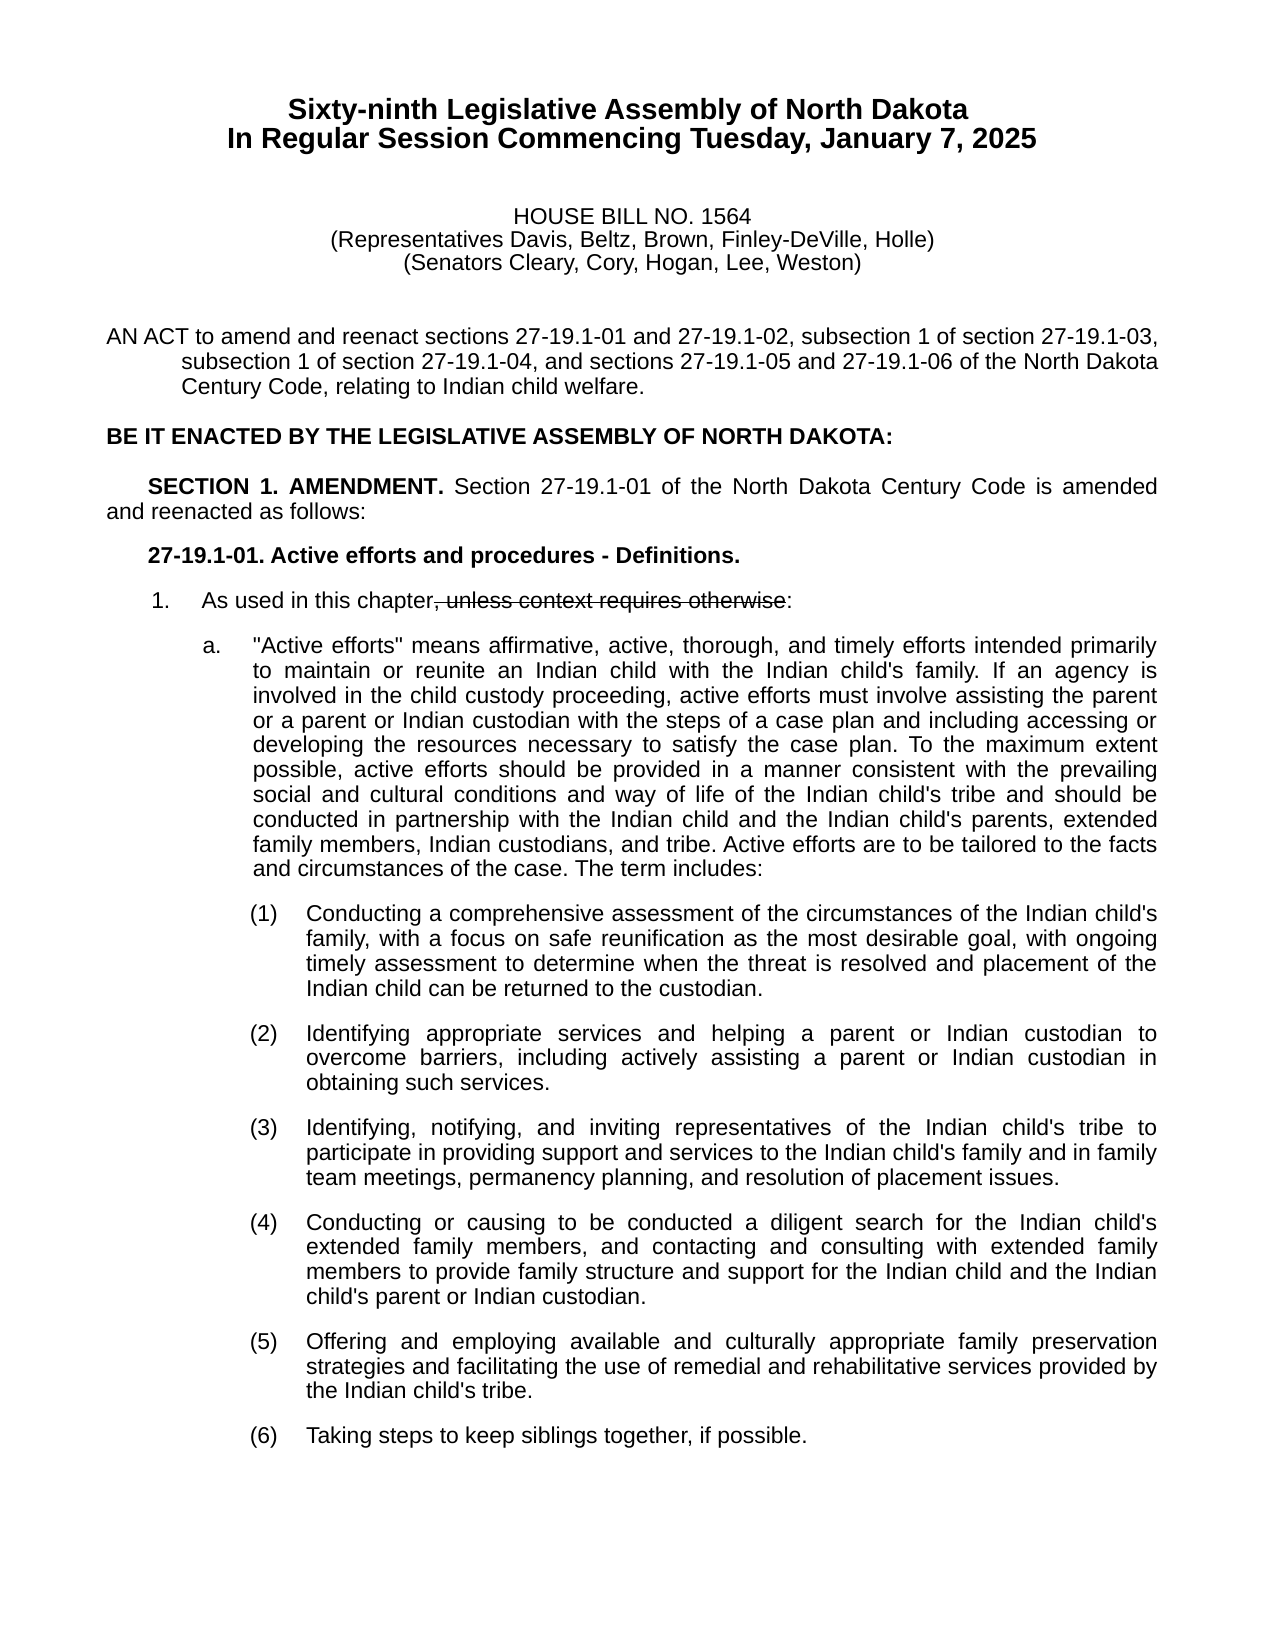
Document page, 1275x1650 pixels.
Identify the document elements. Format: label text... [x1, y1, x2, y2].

text House BILL NO. 1564 [106, 204, 1158, 229]
text (Representatives Davis, Beltz, Brown, Finley-DeVille, Holle) [106, 229, 1158, 252]
title Sixty-ninth Legislative Assembly of North Dakota [106, 96, 1158, 125]
subtitle 27‑19.1‑01. Active efforts and procedures ‑ Definitions. [106, 544, 1158, 569]
text a. "Active efforts" means affirmative, active, thorough, and timely efforts intended primarily to maintain or reunite an Indian child with the Indian child's family. If an agency is involved in the child custody proceeding, active efforts must involve assisting the parent or a parent or Indian custodian with the steps of a case plan and including accessing or developing the resources necessary to satisfy the case plan. To the maximum extent possible, active efforts should be provided in a manner consistent with the prevailing social and cultural conditions and way of life of the Indian child's tribe and should be conducted in partnership with the Indian child and the Indian child's parents, extended family members, Indian custodians, and tribe. Active efforts are to be tailored to the facts and circumstances of the case. The term includes: [106, 634, 1158, 882]
text (1) Conducting a comprehensive assessment of the circumstances of the Indian child's family, with a focus on safe reunification as the most desirable goal, with ongoing timely assessment to determine when the threat is resolved and placement of the Indian child can be returned to the custodian. [106, 902, 1158, 1001]
text BE IT ENACTED BY THE LEGISLATIVE ASSEMBLY OF NORTH DAKOTA: [106, 425, 1158, 449]
title AN ACT to amend and reenact sections 27‑19.1‑01 and 27‑19.1‑02, subsection 1 of section 27‑19.1‑03, subsection 1 of section 27‑19.1‑04, and sections 27‑19.1‑05 and 27‑19.1‑06 of the North Dakota Century Code, relating to Indian child welfare. [106, 325, 1158, 399]
text (3) Identifying, notifying, and inviting representatives of the Indian child's tribe to participate in providing support and services to the Indian child's family and in family team meetings, permanency planning, and resolution of placement issues. [106, 1116, 1158, 1190]
text SECTION 1. AMENDMENT. Section 27‑19.1‑01 of the North Dakota Century Code is amended and reenacted as follows: [106, 474, 1158, 524]
text (6) Taking steps to keep siblings together, if possible. [106, 1424, 1158, 1449]
title In Regular Session Commencing Tuesday, January 7, 2025 [106, 125, 1158, 154]
text (4) Conducting or causing to be conducted a diligent search for the Indian child's extended family members, and contacting and consulting with extended family members to provide family structure and support for the Indian child and the Indian child's parent or Indian custodian. [106, 1210, 1158, 1309]
text (Senators Cleary, Cory, Hogan, Lee, Weston) [106, 252, 1158, 275]
text (2) Identifying appropriate services and helping a parent or Indian custodian to overcome barriers, including actively assisting a parent or Indian custodian in obtaining such services. [106, 1021, 1158, 1096]
text (5) Offering and employing available and culturally appropriate family preservation strategies and facilitating the use of remedial and rehabilitative services provided by the Indian child's tribe. [106, 1329, 1158, 1404]
text 1. As used in this chapter, unless context requires otherwise: [106, 589, 1158, 614]
